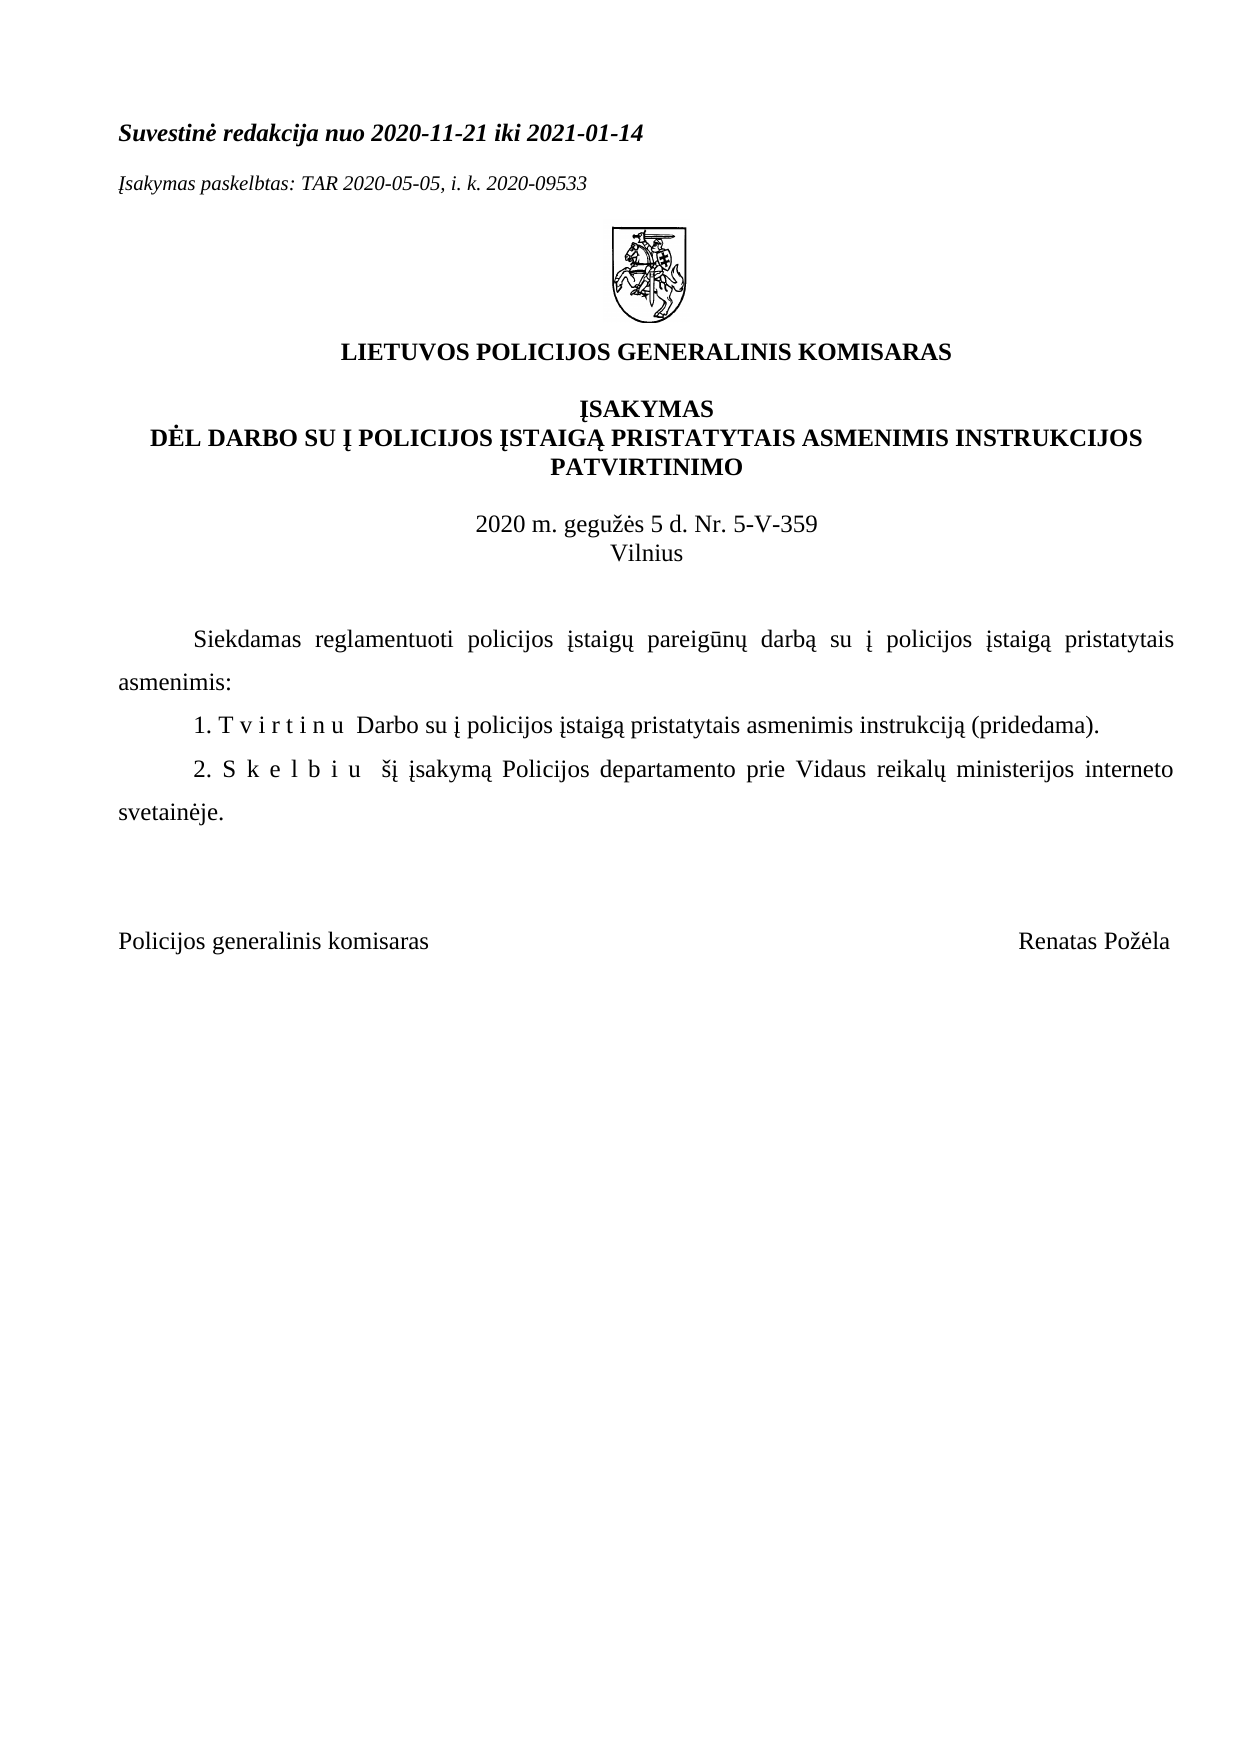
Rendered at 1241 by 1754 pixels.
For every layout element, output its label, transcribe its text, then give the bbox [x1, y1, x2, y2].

text ĮSAKYMAS [118, 394, 1175, 423]
text 1. T v i r t i n u Darbo su į policijos įstaigą pristatytais asmenimis instrukciją (pridedama). [118, 711, 1175, 739]
text Siekdamas reglamentuoti policijos įstaigų pareigūnų darbą su į policijos įstaigą pristatytais asmenimis: [118, 624, 1175, 696]
text Vilnius [118, 538, 1175, 567]
text 2020 m. gegužės 5 d. Nr. 5-V-359 [118, 509, 1175, 538]
text Policijos generalinis komisaras Renatas Požėla [118, 926, 1175, 955]
text 2. S k e l b i u šį įsakymą Policijos departamento prie Vidaus reikalų ministerijos interneto svetainėje. [118, 754, 1175, 826]
text Įsakymas paskelbtas: TAR 2020-05-05, i. k. 2020-09533 [118, 171, 1175, 195]
text Suvestinė redakcija nuo 2020-11-21 iki 2021-01-14 [118, 118, 1175, 147]
text DĖL DARBO SU Į POLICIJOS ĮSTAIGĄ PRISTATYTAIS ASMENIMIS INSTRUKCIJOS PATVIRTINIMO [118, 423, 1175, 481]
text LIETUVOS POLICIJOS GENERALINIS KOMISARAS [118, 337, 1175, 366]
